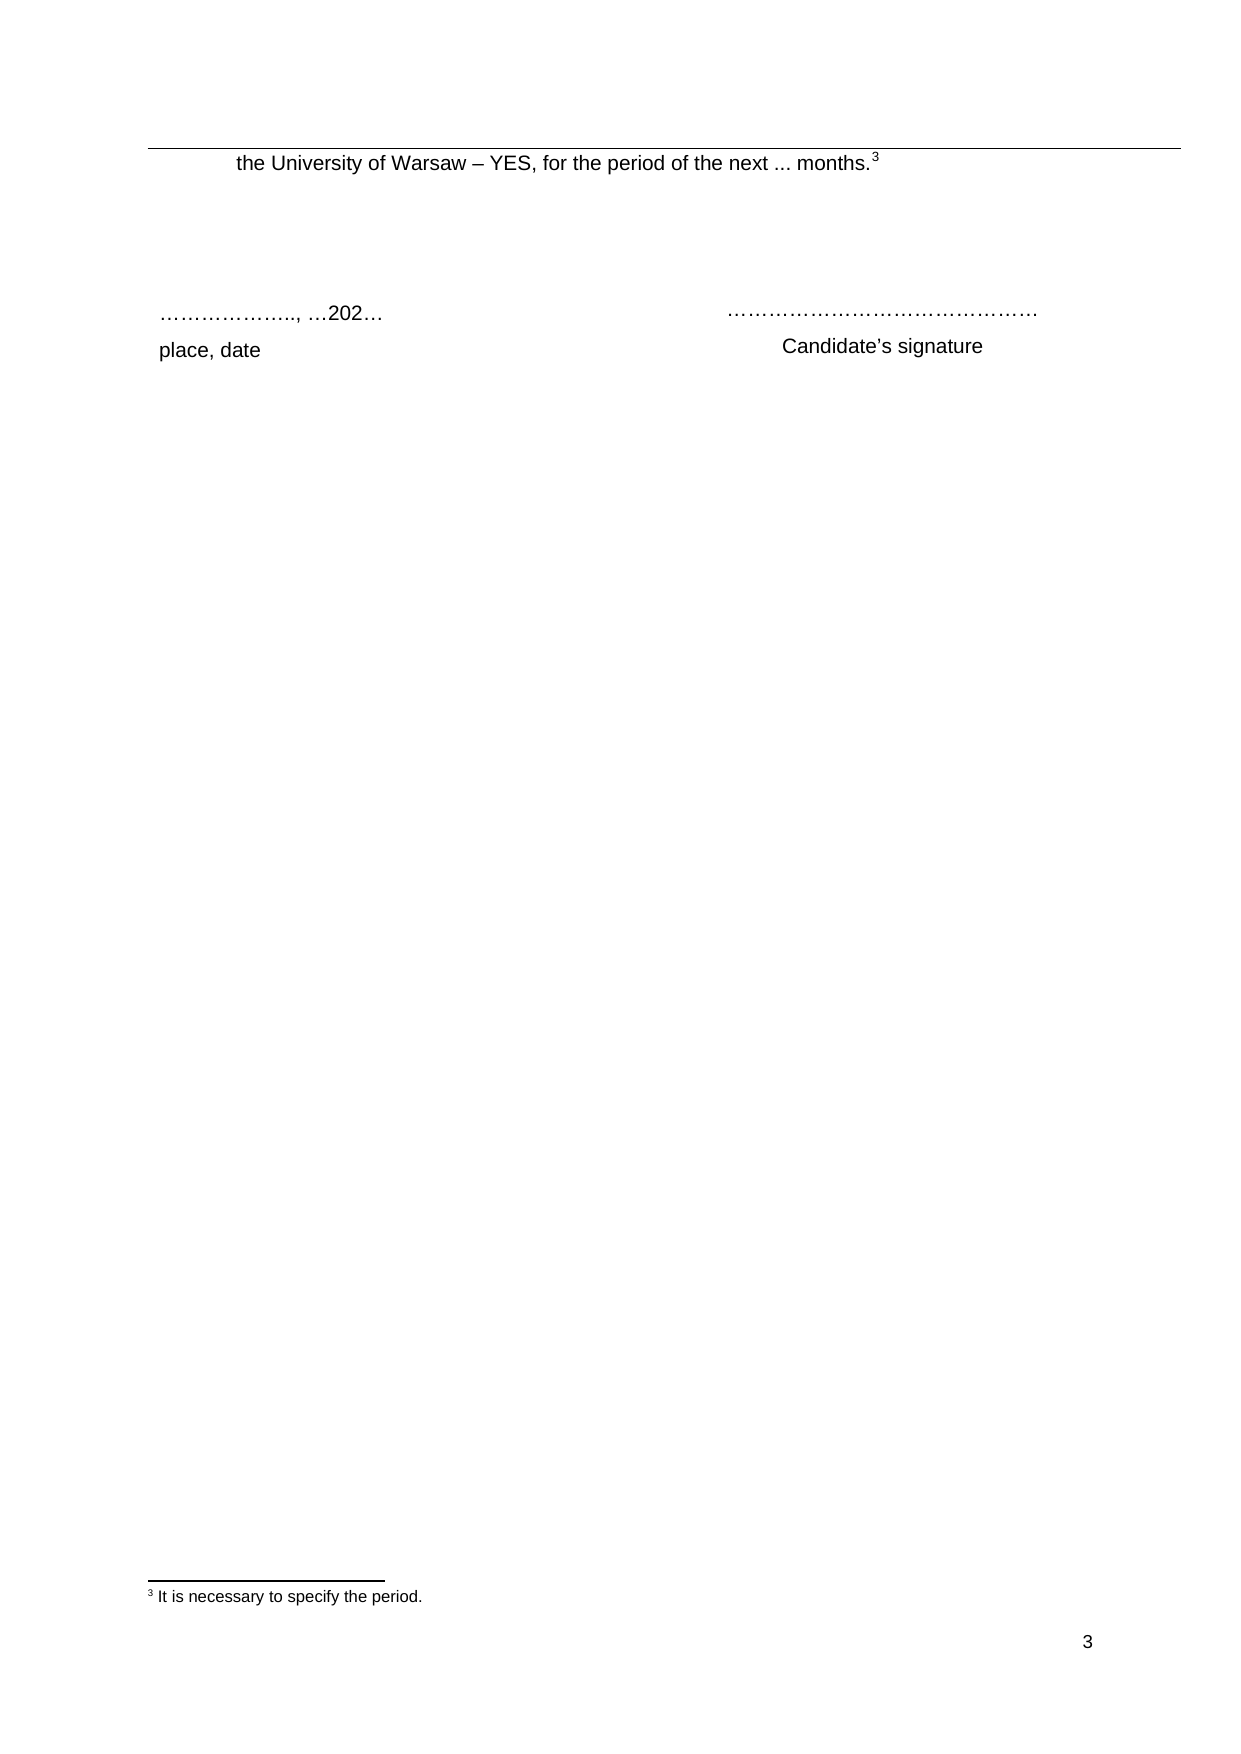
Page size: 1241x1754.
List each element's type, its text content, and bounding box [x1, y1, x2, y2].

table_cell ……………….., …202… place, date [148, 224, 583, 374]
table_cell ……………………………………… Candidate’s signature [584, 224, 1181, 374]
table_cell the University of Warsaw – YES, for the period of the next ... months. [148, 149, 1181, 224]
table_cell [148, 374, 1181, 410]
